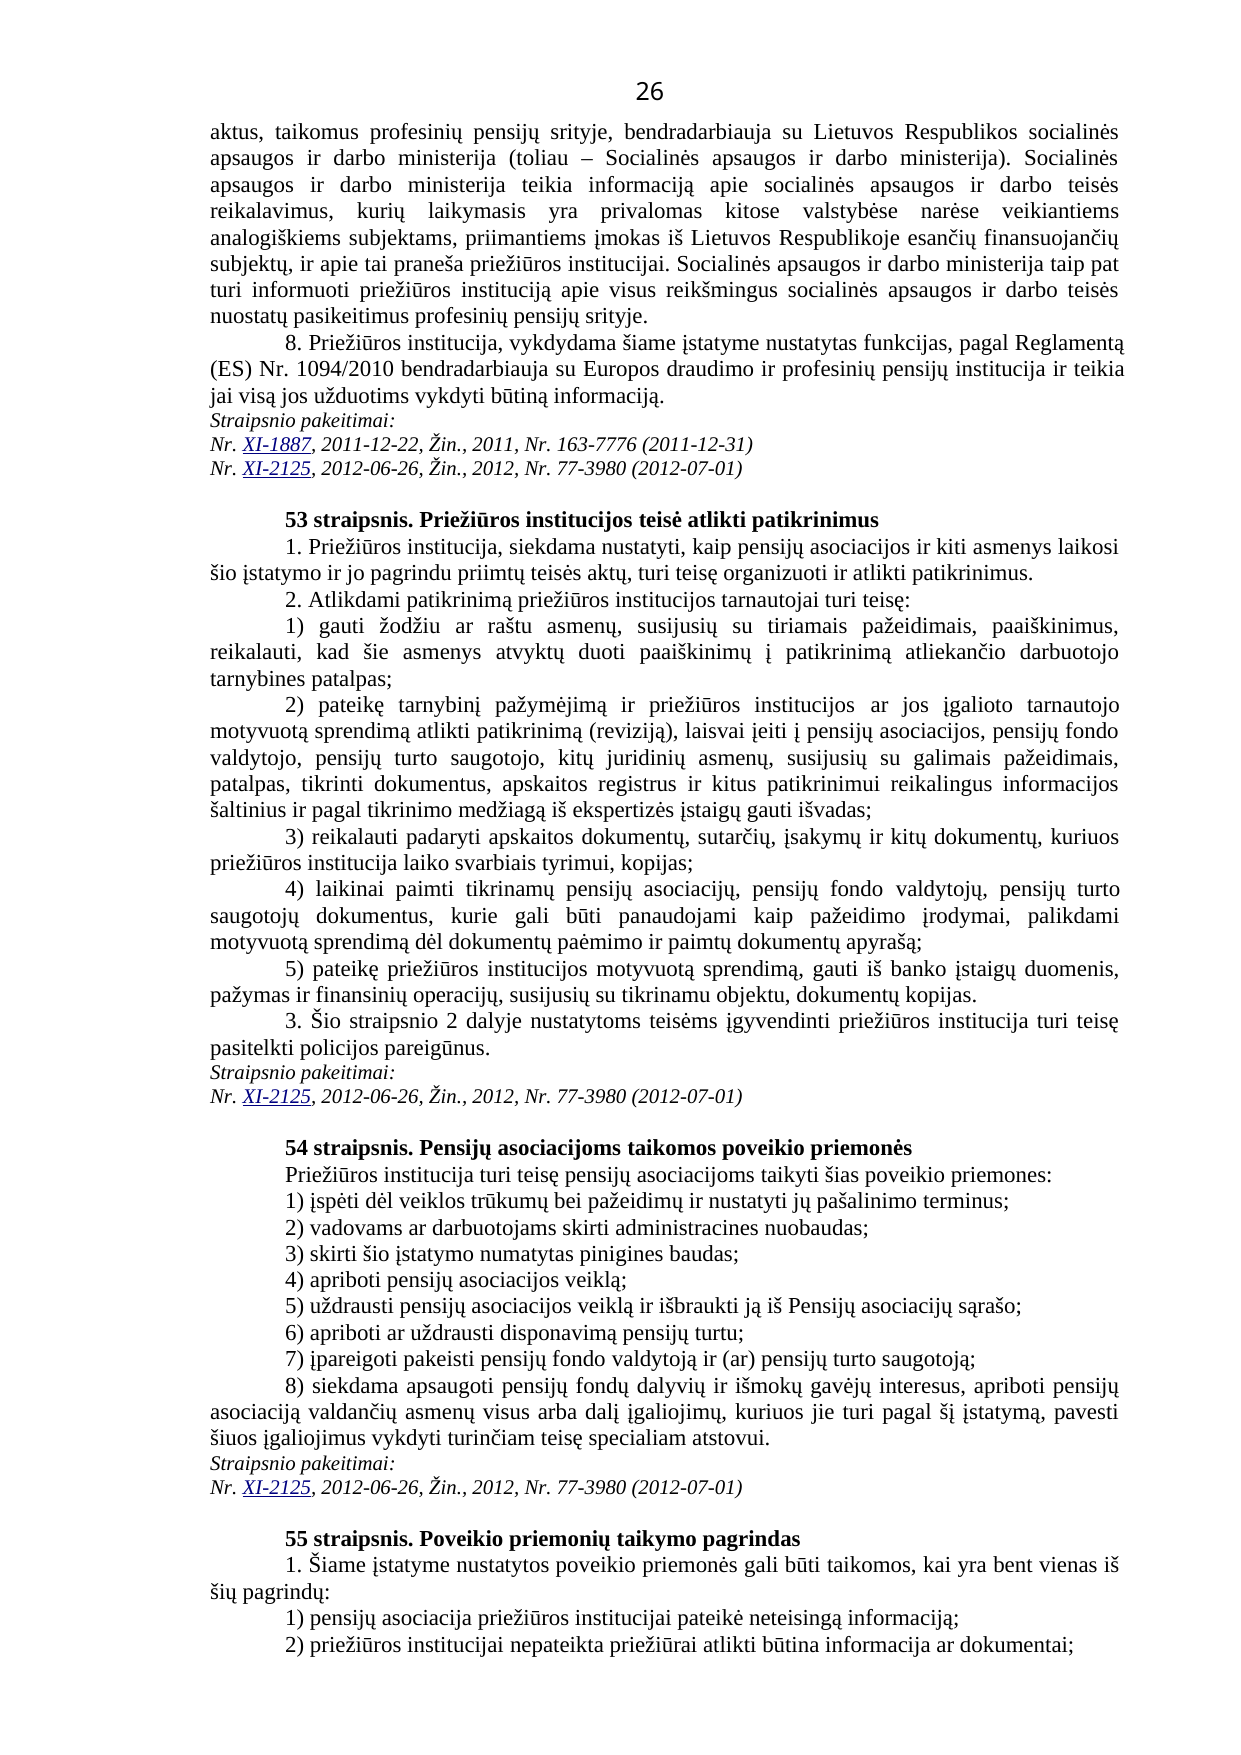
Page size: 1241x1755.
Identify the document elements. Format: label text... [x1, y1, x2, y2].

text 3) skirti šio įstatymo numatytas pinigines baudas; [210, 1240, 1120, 1266]
text 2) pateikę tarnybinį pažymėjimą ir priežiūros institucijos ar jos įgalioto tarnautojo motyvuotą sprendimą atlikti patikrinimą (reviziją), laisvai įeiti į pensijų asociacijos, pensijų fondo valdytojo, pensijų turto saugotojo, kitų juridinių asmenų, susijusių su galimais pažeidimais, patalpas, tikrinti dokumentus, apskaitos registrus ir kitus patikrinimui reikalingus informacijos šaltinius ir pagal tikrinimo medžiagą iš ekspertizės įstaigų gauti išvadas; [210, 691, 1120, 823]
text 3) reikalauti padaryti apskaitos dokumentų, sutarčių, įsakymų ir kitų dokumentų, kuriuos priežiūros institucija laiko svarbiais tyrimui, kopijas; [210, 823, 1120, 876]
text 7) įpareigoti pakeisti pensijų fondo valdytoją ir (ar) pensijų turto saugotoją; [210, 1345, 1120, 1372]
text 4) laikinai paimti tikrinamų pensijų asociacijų, pensijų fondo valdytojų, pensijų turto saugotojų dokumentus, kurie gali būti panaudojami kaip pažeidimo įrodymai, palikdami motyvuotą sprendimą dėl dokumentų paėmimo ir paimtų dokumentų apyrašą; [210, 876, 1120, 954]
text Nr. XI-2125, 2012-06-26, Žin., 2012, Nr. 77-3980 (2012-07-01) [210, 456, 1120, 480]
text 3. Šio straipsnio 2 dalyje nustatytoms teisėms įgyvendinti priežiūros institucija turi teisę pasitelkti policijos pareigūnus. [210, 1007, 1120, 1060]
text 1. Šiame įstatyme nustatytos poveikio priemonės gali būti taikomos, kai yra bent vienas iš šių pagrindų: [210, 1552, 1120, 1604]
text 2) priežiūros institucijai nepateikta priežiūrai atlikti būtina informacija ar dokumentai; [210, 1631, 1120, 1657]
text 53 straipsnis. Priežiūros institucijos teisė atlikti patikrinimus [210, 507, 1120, 533]
text Straipsnio pakeitimai: [210, 1060, 1120, 1084]
text Priežiūros institucija turi teisę pensijų asociacijoms taikyti šias poveikio priemones: [210, 1161, 1120, 1187]
text 1) įspėti dėl veiklos trūkumų bei pažeidimų ir nustatyti jų pašalinimo terminus; [210, 1187, 1120, 1213]
text aktus, taikomus profesinių pensijų srityje, bendradarbiauja su Lietuvos Respublikos socialinės apsaugos ir darbo ministerija (toliau – Socialinės apsaugos ir darbo ministerija). Socialinės apsaugos ir darbo ministerija teikia informaciją apie socialinės apsaugos ir darbo teisės reikalavimus, kurių laikymasis yra privalomas kitose valstybėse narėse veikiantiems analogiškiems subjektams, priimantiems įmokas iš Lietuvos Respublikoje esančių finansuojančių subjektų, ir apie tai praneša priežiūros institucijai. Socialinės apsaugos ir darbo ministerija taip pat turi informuoti priežiūros instituciją apie visus reikšmingus socialinės apsaugos ir darbo teisės nuostatų pasikeitimus profesinių pensijų srityje. [210, 118, 1120, 329]
text Straipsnio pakeitimai: [210, 1451, 1120, 1475]
text 5) uždrausti pensijų asociacijos veiklą ir išbraukti ją iš Pensijų asociacijų sąrašo; [210, 1293, 1120, 1319]
text Nr. XI-2125, 2012-06-26, Žin., 2012, Nr. 77-3980 (2012-07-01) [210, 1475, 1120, 1499]
text Straipsnio pakeitimai: [210, 408, 1120, 432]
text Nr. XI-2125, 2012-06-26, Žin., 2012, Nr. 77-3980 (2012-07-01) [210, 1084, 1120, 1108]
text 55 straipsnis. Poveikio priemonių taikymo pagrindas [210, 1525, 1120, 1552]
text 8. Priežiūros institucija, vykdydama šiame įstatyme nustatytas funkcijas, pagal Reglamentą (ES) Nr. 1094/2010 bendradarbiauja su Europos draudimo ir profesinių pensijų institucija ir teikia jai visą jos užduotims vykdyti būtiną informaciją. [210, 329, 1126, 408]
text 2. Atlikdami patikrinimą priežiūros institucijos tarnautojai turi teisę: [210, 586, 1120, 612]
text 5) pateikę priežiūros institucijos motyvuotą sprendimą, gauti iš banko įstaigų duomenis, pažymas ir finansinių operacijų, susijusių su tikrinamu objektu, dokumentų kopijas. [210, 954, 1120, 1007]
text 4) apriboti pensijų asociacijos veiklą; [210, 1266, 1120, 1293]
text 1. Priežiūros institucija, siekdama nustatyti, kaip pensijų asociacijos ir kiti asmenys laikosi šio įstatymo ir jo pagrindu priimtų teisės aktų, turi teisę organizuoti ir atlikti patikrinimus. [210, 533, 1120, 586]
text 6) apriboti ar uždrausti disponavimą pensijų turtu; [210, 1319, 1120, 1345]
text 1) gauti žodžiu ar raštu asmenų, susijusių su tiriamais pažeidimais, paaiškinimus, reikalauti, kad šie asmenys atvyktų duoti paaiškinimų į patikrinimą atliekančio darbuotojo tarnybines patalpas; [210, 612, 1120, 691]
text 1) pensijų asociacija priežiūros institucijai pateikė neteisingą informaciją; [210, 1604, 1120, 1631]
text Nr. XI-1887, 2011-12-22, Žin., 2011, Nr. 163-7776 (2011-12-31) [210, 432, 1120, 456]
text 54 straipsnis. Pensijų asociacijoms taikomos poveikio priemonės [210, 1134, 1120, 1161]
text 8) siekdama apsaugoti pensijų fondų dalyvių ir išmokų gavėjų interesus, apriboti pensijų asociaciją valdančių asmenų visus arba dalį įgaliojimų, kuriuos jie turi pagal šį įstatymą, pavesti šiuos įgaliojimus vykdyti turinčiam teisę specialiam atstovui. [210, 1372, 1120, 1451]
text 2) vadovams ar darbuotojams skirti administracines nuobaudas; [210, 1213, 1120, 1240]
